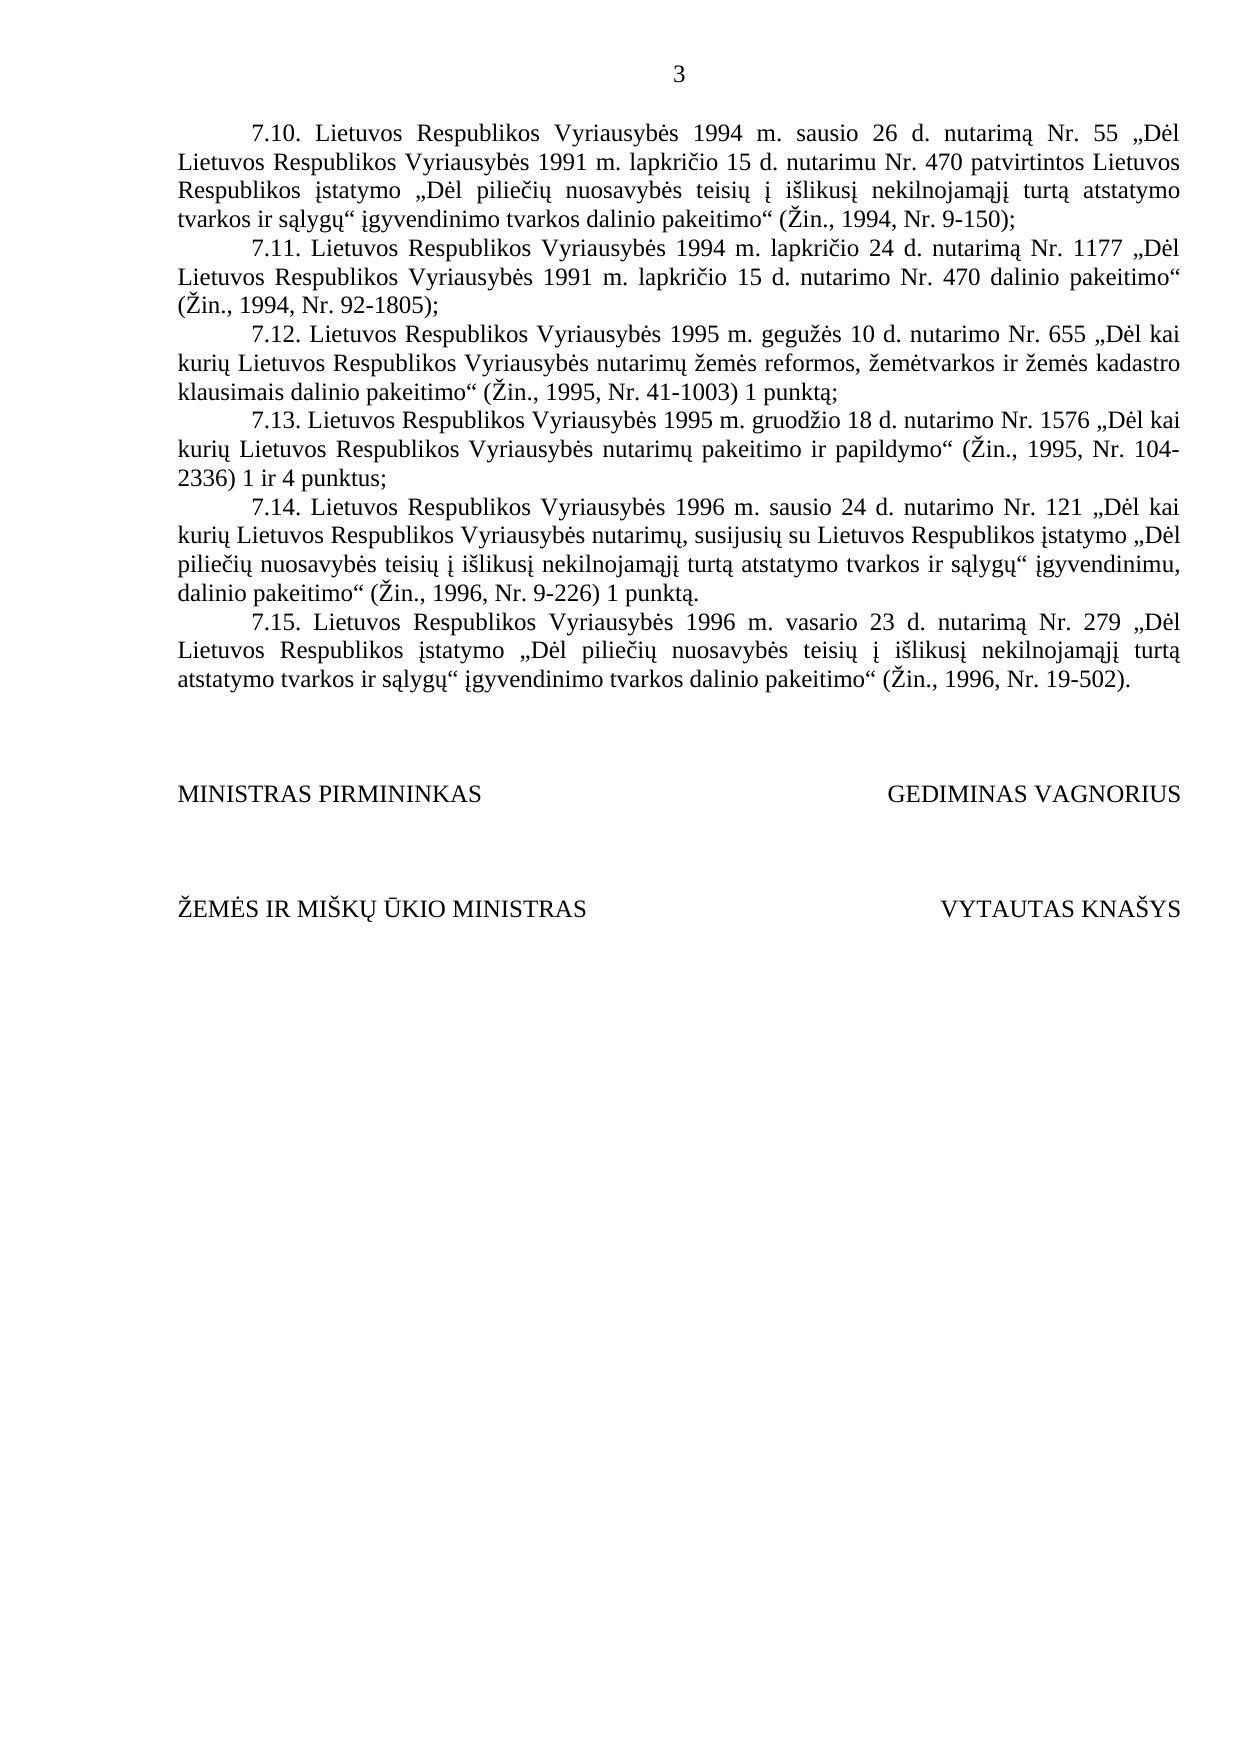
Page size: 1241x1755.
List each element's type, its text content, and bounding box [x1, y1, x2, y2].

text 7.11. Lietuvos Respublikos Vyriausybės 1994 m. lapkričio 24 d. nutarimą Nr. 1177 „Dėl Lietuvos Respublikos Vyriausybės 1991 m. lapkričio 15 d. nutarimo Nr. 470 dalinio pakeitimo“ (Žin., 1994, Nr. 92-1805); [177, 233, 1181, 319]
text 7.14. Lietuvos Respublikos Vyriausybės 1996 m. sausio 24 d. nutarimo Nr. 121 „Dėl kai kurių Lietuvos Respublikos Vyriausybės nutarimų, susijusių su Lietuvos Respublikos įstatymo „Dėl piliečių nuosavybės teisių į išlikusį nekilnojamąjį turtą atstatymo tvarkos ir sąlygų“ įgyvendinimu, dalinio pakeitimo“ (Žin., 1996, Nr. 9-226) 1 punktą. [177, 492, 1181, 607]
text MINISTRAS PIRMININKAS GEDIMINAS VAGNORIUS [177, 779, 1181, 808]
text ŽEMĖS IR MIŠKŲ ŪKIO MINISTRAS VYTAUTAS KNAŠYS [177, 894, 1181, 923]
text 7.13. Lietuvos Respublikos Vyriausybės 1995 m. gruodžio 18 d. nutarimo Nr. 1576 „Dėl kai kurių Lietuvos Respublikos Vyriausybės nutarimų pakeitimo ir papildymo“ (Žin., 1995, Nr. 104-2336) 1 ir 4 punktus; [177, 406, 1181, 492]
text 7.15. Lietuvos Respublikos Vyriausybės 1996 m. vasario 23 d. nutarimą Nr. 279 „Dėl Lietuvos Respublikos įstatymo „Dėl piliečių nuosavybės teisių į išlikusį nekilnojamąjį turtą atstatymo tvarkos ir sąlygų“ įgyvendinimo tvarkos dalinio pakeitimo“ (Žin., 1996, Nr. 19-502). [177, 607, 1181, 693]
text 7.10. Lietuvos Respublikos Vyriausybės 1994 m. sausio 26 d. nutarimą Nr. 55 „Dėl Lietuvos Respublikos Vyriausybės 1991 m. lapkričio 15 d. nutarimu Nr. 470 patvirtintos Lietuvos Respublikos įstatymo „Dėl piliečių nuosavybės teisių į išlikusį nekilnojamąjį turtą atstatymo tvarkos ir sąlygų“ įgyvendinimo tvarkos dalinio pakeitimo“ (Žin., 1994, Nr. 9-150); [177, 118, 1181, 233]
text 7.12. Lietuvos Respublikos Vyriausybės 1995 m. gegužės 10 d. nutarimo Nr. 655 „Dėl kai kurių Lietuvos Respublikos Vyriausybės nutarimų žemės reformos, žemėtvarkos ir žemės kadastro klausimais dalinio pakeitimo“ (Žin., 1995, Nr. 41-1003) 1 punktą; [177, 319, 1181, 406]
